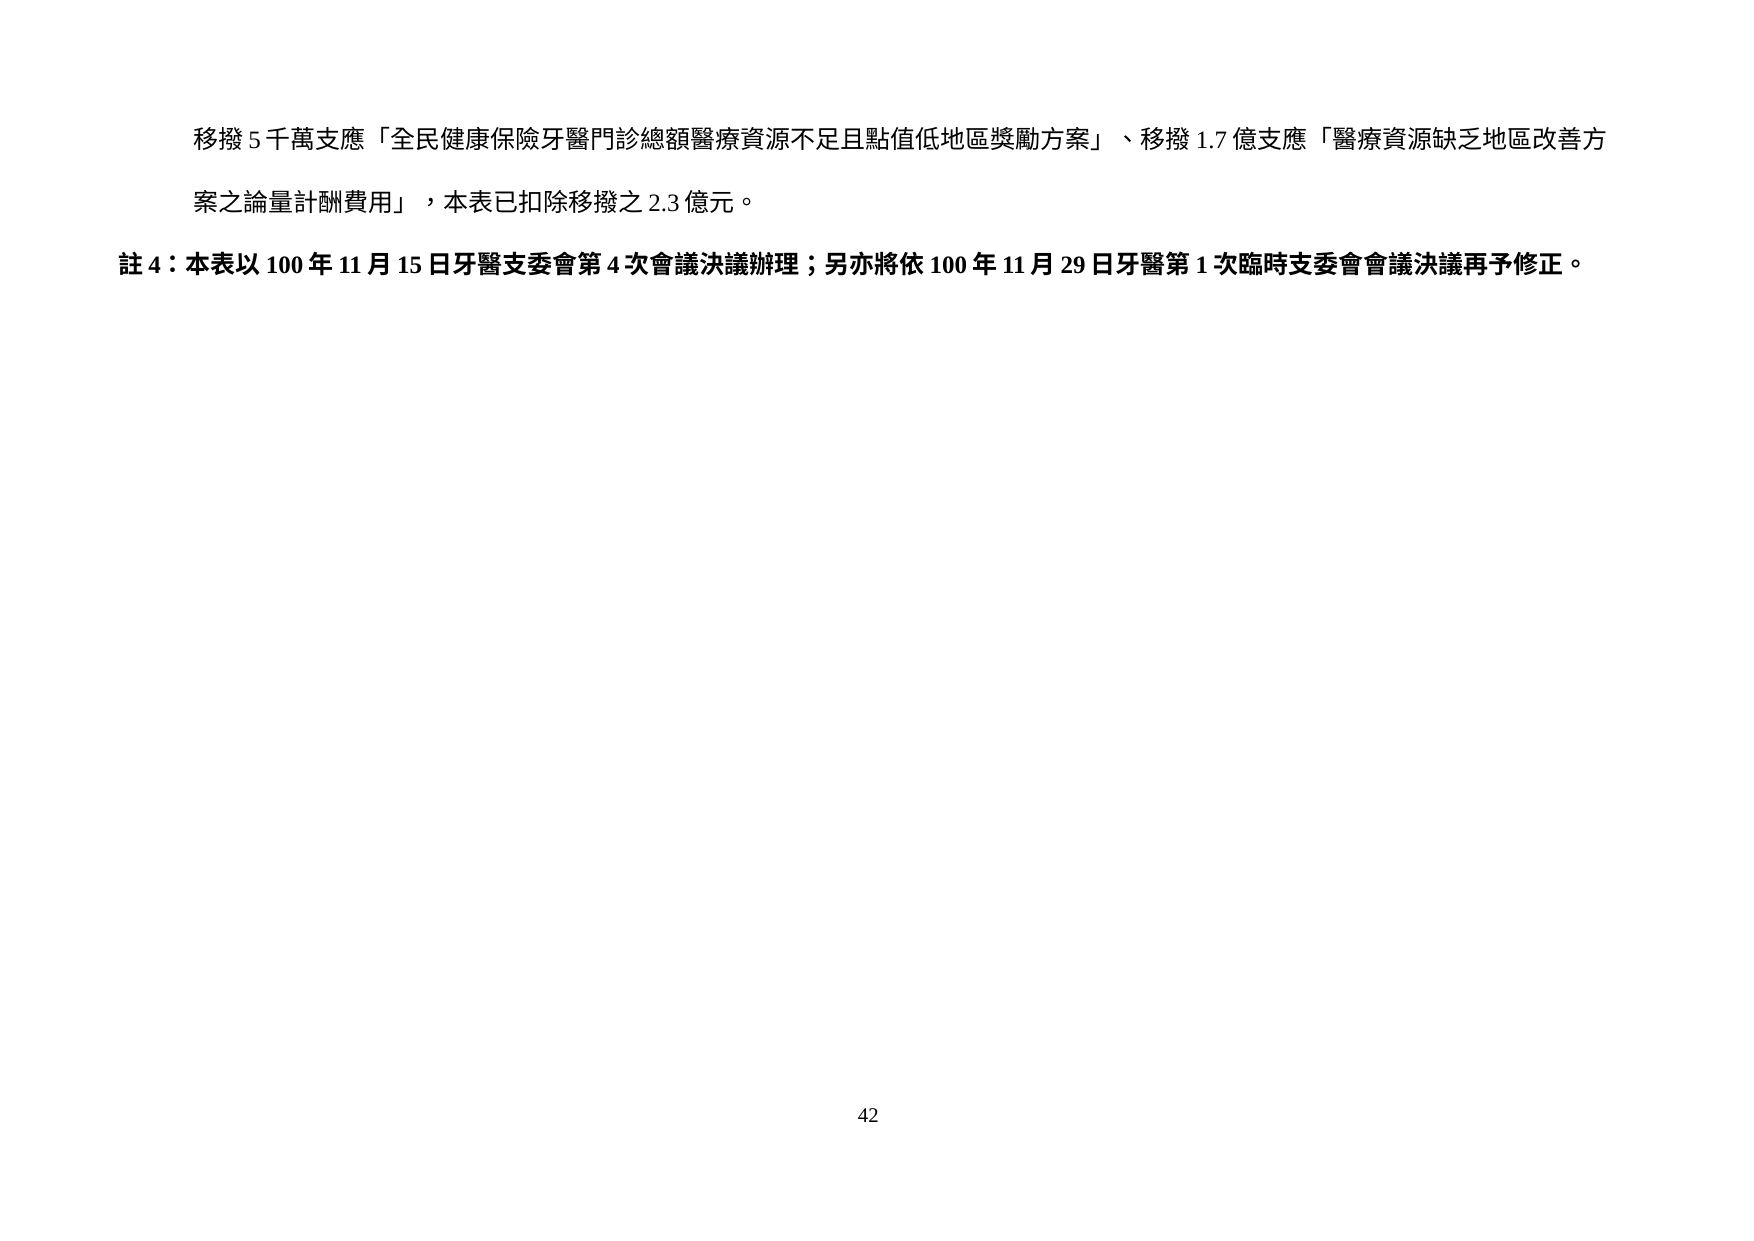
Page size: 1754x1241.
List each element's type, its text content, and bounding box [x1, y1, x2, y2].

text 註4：本表以100年11月15日牙醫支委會第4次會議決議辦理；另亦將依100年11月29日牙醫第1次臨時支委會會議決議再予修正。 [118, 221, 1618, 283]
text 移撥5千萬支應「全民健康保險牙醫門診總額醫療資源不足且點值低地區獎勵方案」、移撥1.7億支應「醫療資源缺乏地區改善方案之論量計酬費用」，本表已扣除移撥之2.3億元。 [118, 96, 1618, 221]
